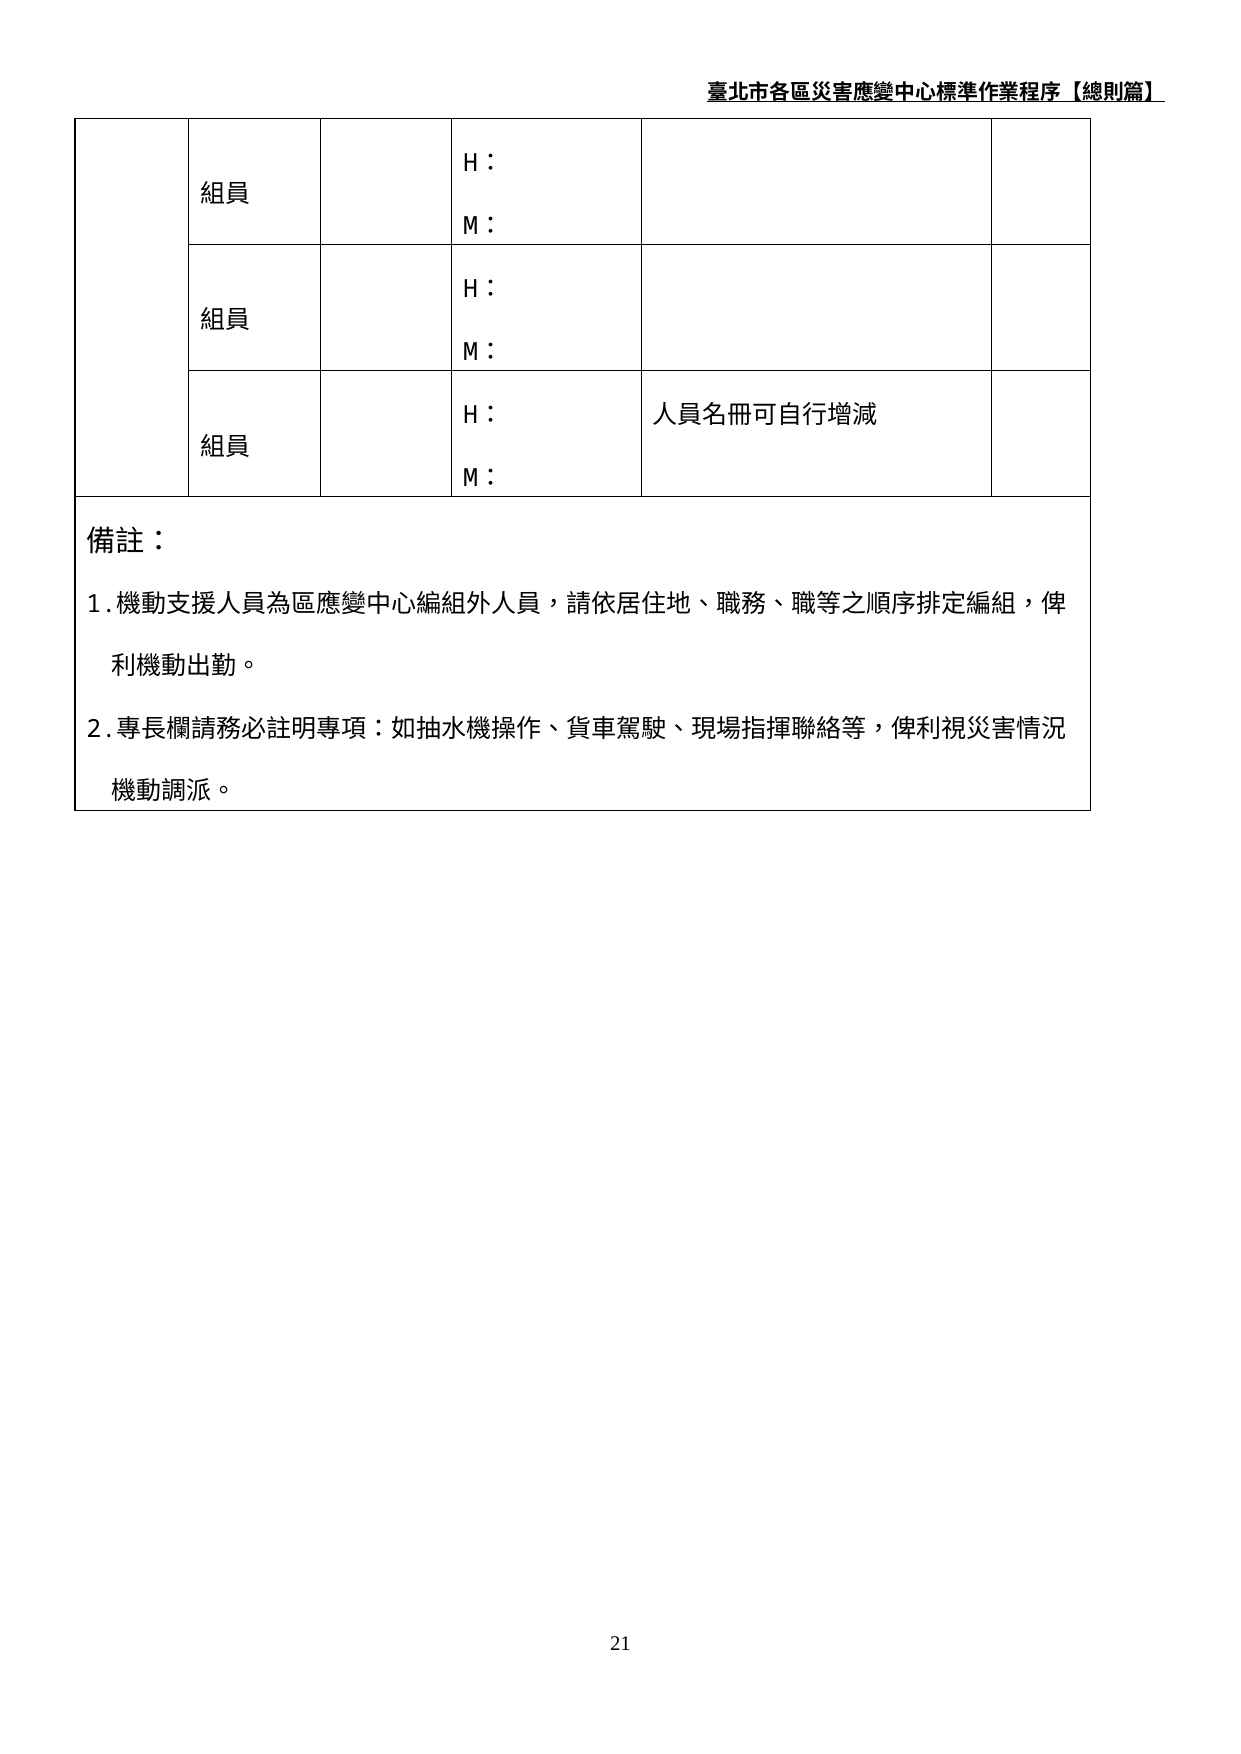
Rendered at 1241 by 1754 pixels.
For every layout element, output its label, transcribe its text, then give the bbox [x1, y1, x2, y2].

table_cell H： M： [452, 371, 641, 496]
table_cell [992, 245, 1090, 370]
table_cell [321, 119, 451, 244]
table_cell [642, 119, 991, 244]
table_cell H： M： [452, 119, 641, 244]
table_cell [321, 245, 451, 370]
table_cell [642, 245, 991, 370]
table_cell 組員 [189, 371, 320, 496]
table_cell [992, 371, 1090, 496]
table_cell H： M： [452, 245, 641, 370]
table_cell 組員 [189, 119, 320, 244]
table_cell 備註： 1.機動支援人員為區應變中心編組外人員，請依居住地、職務、職等之順序排定編組，俾利機動出勤。 2.專長欄請務必註明專項：如抽水機操作、貨車駕駛、現場指揮聯絡等，俾利視災害情況機動調派。 [76, 497, 1090, 810]
table_cell [76, 119, 188, 496]
table_cell [992, 119, 1090, 244]
table_cell 人員名冊可自行增減 [642, 371, 991, 496]
table_cell [321, 371, 451, 496]
table_cell 組員 [189, 245, 320, 370]
